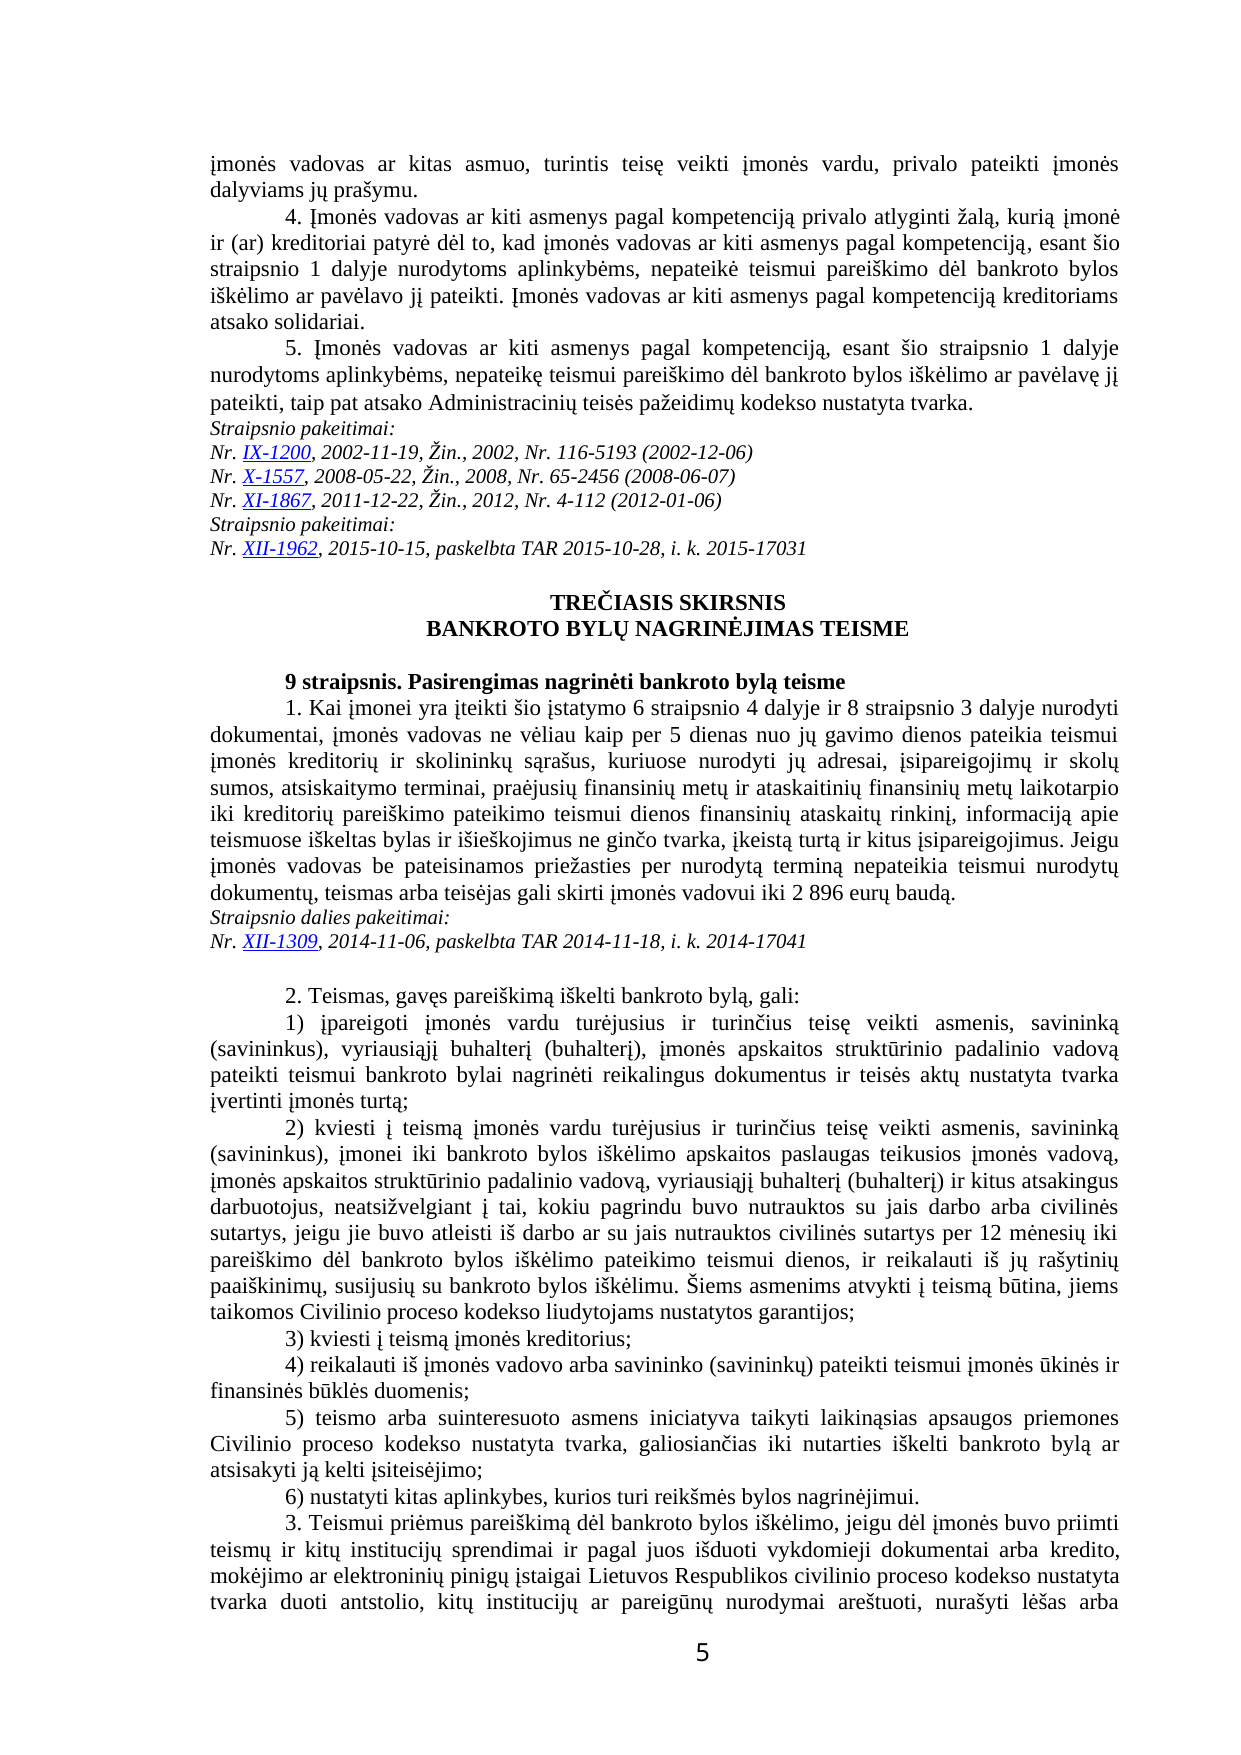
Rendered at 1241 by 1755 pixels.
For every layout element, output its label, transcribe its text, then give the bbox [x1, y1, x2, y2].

text 5) teismo arba suinteresuoto asmens iniciatyva taikyti laikinąsias apsaugos priemones Civilinio proceso kodekso nustatyta tvarka, galiosiančias iki nutarties iškelti bankroto bylą ar atsisakyti ją kelti įsiteisėjimo; [210, 1404, 1120, 1483]
text Nr. IX-1200, 2002-11-19, Žin., 2002, Nr. 116-5193 (2002-12-06) [210, 440, 1120, 464]
text 4. Įmonės vadovas ar kiti asmenys pagal kompetenciją privalo atlyginti žalą, kurią įmonė ir (ar) kreditoriai patyrė dėl to, kad įmonės vadovas ar kiti asmenys pagal kompetenciją, esant šio straipsnio 1 dalyje nurodytoms aplinkybėms, nepateikė teismui pareiškimo dėl bankroto bylos iškėlimo ar pavėlavo jį pateikti. Įmonės vadovas ar kiti asmenys pagal kompetenciją kreditoriams atsako solidariai. [210, 203, 1120, 334]
text Straipsnio dalies pakeitimai: [210, 905, 1120, 929]
text Straipsnio pakeitimai: [210, 512, 1120, 536]
text 2) kviesti į teismą įmonės vardu turėjusius ir turinčius teisę veikti asmenis, savininką (savininkus), įmonei iki bankroto bylos iškėlimo apskaitos paslaugas teikusios įmonės vadovą, įmonės apskaitos struktūrinio padalinio vadovą, vyriausiąjį buhalterį (buhalterį) ir kitus atsakingus darbuotojus, neatsižvelgiant į tai, kokiu pagrindu buvo nutrauktos su jais darbo arba civilinės sutartys, jeigu jie buvo atleisti iš darbo ar su jais nutrauktos civilinės sutartys per 12 mėnesių iki pareiškimo dėl bankroto bylos iškėlimo pateikimo teismui dienos, ir reikalauti iš jų rašytinių paaiškinimų, susijusių su bankroto bylos iškėlimu. Šiems asmenims atvykti į teismą būtina, jiems taikomos Civilinio proceso kodekso liudytojams nustatytos garantijos; [210, 1114, 1120, 1325]
text TREČIASIS SKIRSNIS [210, 589, 1126, 615]
text 9 straipsnis. Pasirengimas nagrinėti bankroto bylą teisme [210, 668, 1120, 694]
text BANKROTO BYLŲ NAGRINĖJIMAS TEISMe [210, 615, 1126, 642]
text Straipsnio pakeitimai: [210, 416, 1120, 440]
text 6) nustatyti kitas aplinkybes, kurios turi reikšmės bylos nagrinėjimui. [210, 1483, 1120, 1509]
text Nr. XII-1309, 2014-11-06, paskelbta TAR 2014-11-18, i. k. 2014-17041 [210, 929, 1120, 953]
text Nr. X-1557, 2008-05-22, Žin., 2008, Nr. 65-2456 (2008-06-07) [210, 464, 1120, 488]
text Nr. XII-1962, 2015-10-15, paskelbta TAR 2015-10-28, i. k. 2015-17031 [210, 536, 1120, 560]
text įmonės vadovas ar kitas asmuo, turintis teisę veikti įmonės vardu, privalo pateikti įmonės dalyviams jų prašymu. [210, 150, 1120, 203]
text 4) reikalauti iš įmonės vadovo arba savininko (savininkų) pateikti teismui įmonės ūkinės ir finansinės būklės duomenis; [210, 1351, 1120, 1404]
text 5. Įmonės vadovas ar kiti asmenys pagal kompetenciją, esant šio straipsnio 1 dalyje nurodytoms aplinkybėms, nepateikę teismui pareiškimo dėl bankroto bylos iškėlimo ar pavėlavę jį pateikti, taip pat atsako Administracinių teisės pažeidimų kodekso nustatyta tvarka. [210, 334, 1120, 416]
text 2. Teismas, gavęs pareiškimą iškelti bankroto bylą, gali: [210, 982, 1120, 1008]
text 1. Kai įmonei yra įteikti šio įstatymo 6 straipsnio 4 dalyje ir 8 straipsnio 3 dalyje nurodyti dokumentai, įmonės vadovas ne vėliau kaip per 5 dienas nuo jų gavimo dienos pateikia teismui įmonės kreditorių ir skolininkų sąrašus, kuriuose nurodyti jų adresai, įsipareigojimų ir skolų sumos, atsiskaitymo terminai, praėjusių finansinių metų ir ataskaitinių finansinių metų laikotarpio iki kreditorių pareiškimo pateikimo teismui dienos finansinių ataskaitų rinkinį, informaciją apie teismuose iškeltas bylas ir išieškojimus ne ginčo tvarka, įkeistą turtą ir kitus įsipareigojimus. Jeigu įmonės vadovas be pateisinamos priežasties per nurodytą terminą nepateikia teismui nurodytų dokumentų, teismas arba teisėjas gali skirti įmonės vadovui iki 2 896 eurų baudą. [210, 694, 1120, 905]
text 1) įpareigoti įmonės vardu turėjusius ir turinčius teisę veikti asmenis, savininką (savininkus), vyriausiąjį buhalterį (buhalterį), įmonės apskaitos struktūrinio padalinio vadovą pateikti teismui bankroto bylai nagrinėti reikalingus dokumentus ir teisės aktų nustatyta tvarka įvertinti įmonės turtą; [210, 1008, 1120, 1114]
text 3) kviesti į teismą įmonės kreditorius; [210, 1325, 1120, 1351]
text 3. Teismui priėmus pareiškimą dėl bankroto bylos iškėlimo, jeigu dėl įmonės buvo priimti teismų ir kitų institucijų sprendimai ir pagal juos išduoti vykdomieji dokumentai arba kredito, mokėjimo ar elektroninių pinigų įstaigai Lietuvos Respublikos civilinio proceso kodekso nustatyta tvarka duoti antstolio, kitų institucijų ar pareigūnų nurodymai areštuoti, nurašyti lėšas arba [210, 1509, 1120, 1615]
text Nr. XI-1867, 2011-12-22, Žin., 2012, Nr. 4-112 (2012-01-06) [210, 488, 1120, 512]
